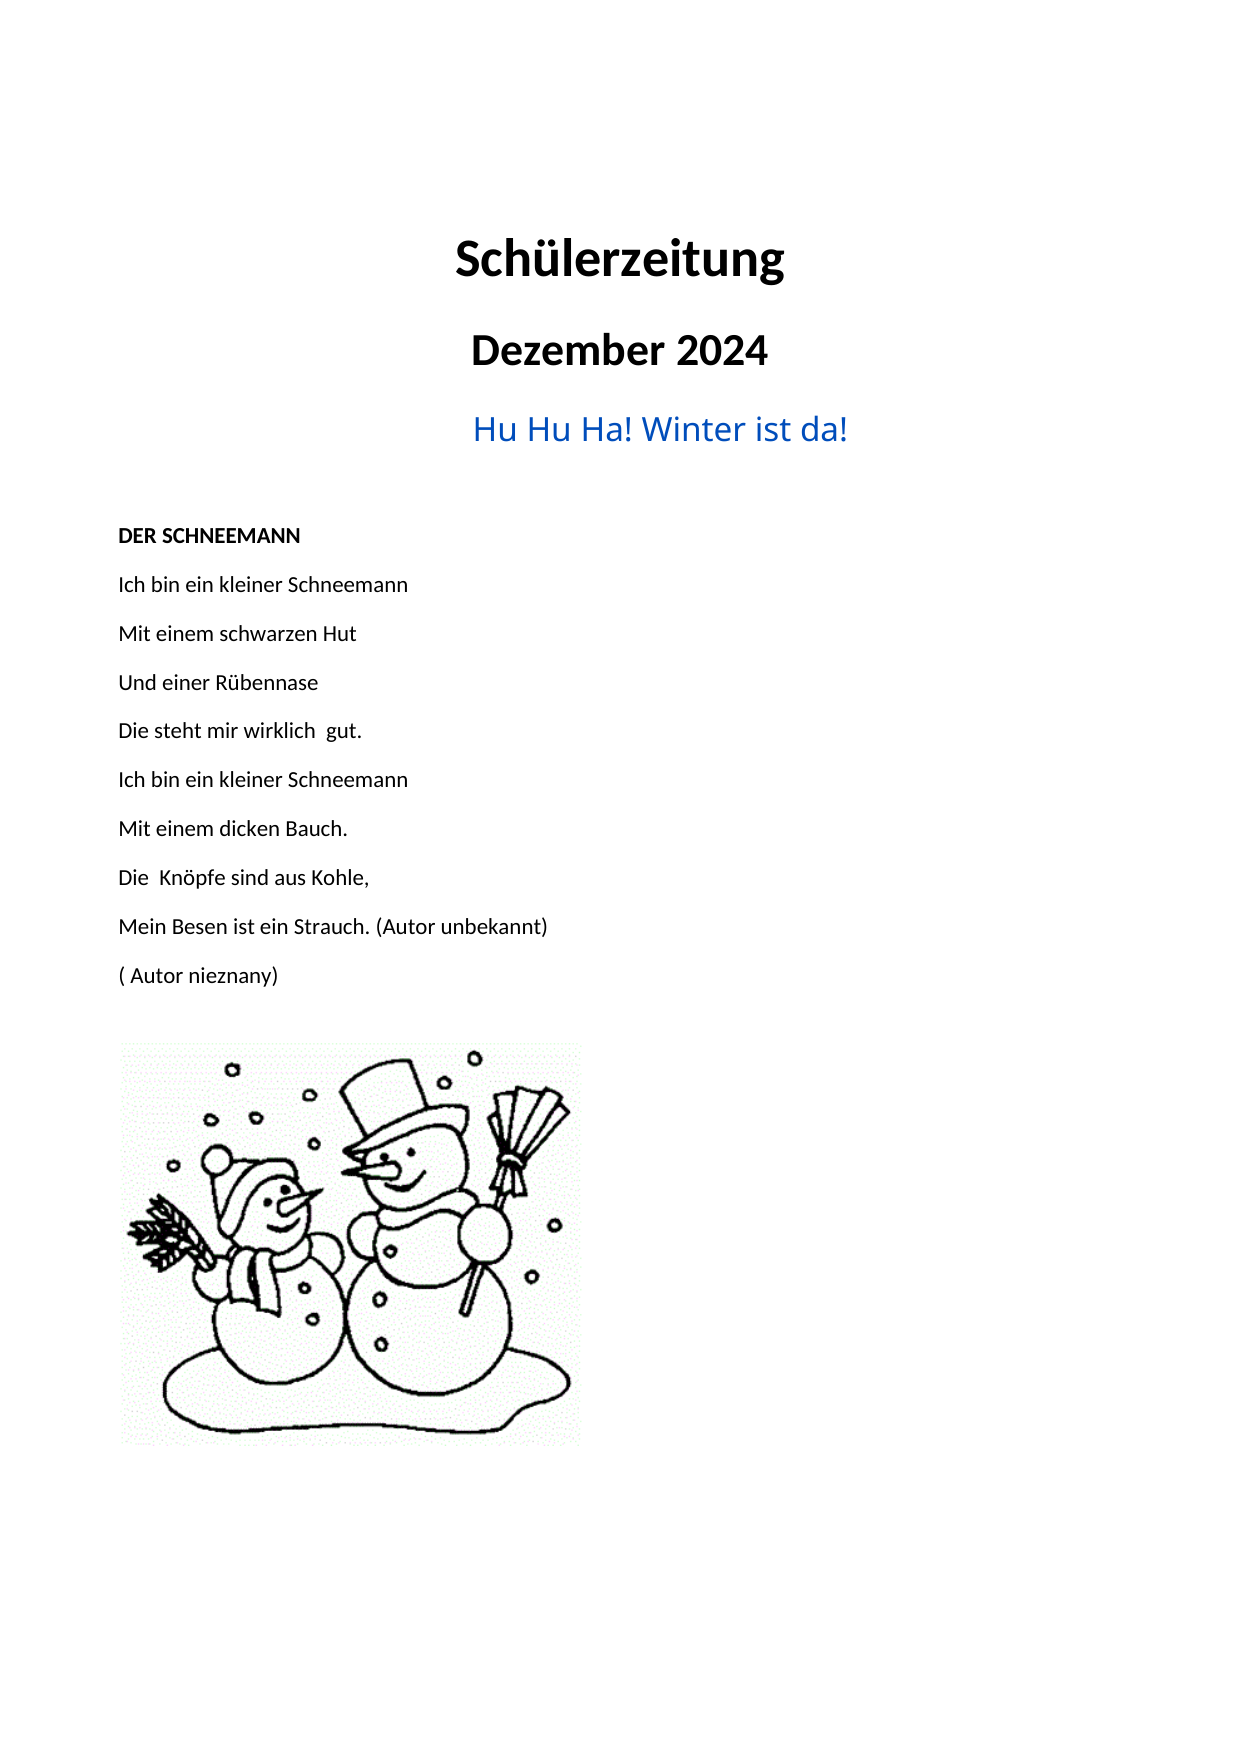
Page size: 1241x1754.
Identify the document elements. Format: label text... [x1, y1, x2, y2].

text Mein Besen ist ein Strauch. (Autor unbekannt) [118, 912, 1122, 940]
text Mit einem dicken Bauch. [118, 814, 1122, 842]
text Ich bin ein kleiner Schneemann [118, 570, 1122, 598]
text Schülerzeitung [118, 224, 1122, 290]
text Die steht mir wirklich gut. [118, 717, 1122, 745]
text Und einer Rübennase [118, 668, 1122, 696]
text Dezember 2024 [118, 321, 1122, 377]
text Ich bin ein kleiner Schneemann [118, 766, 1122, 793]
text Hu Hu Ha! Winter ist da! [118, 406, 1122, 452]
text Die Knöpfe sind aus Kohle, [118, 863, 1122, 891]
text Mit einem schwarzen Hut [118, 619, 1122, 647]
text DER SCHNEEMANN [118, 521, 1122, 549]
text ( Autor nieznany) [118, 961, 1122, 989]
